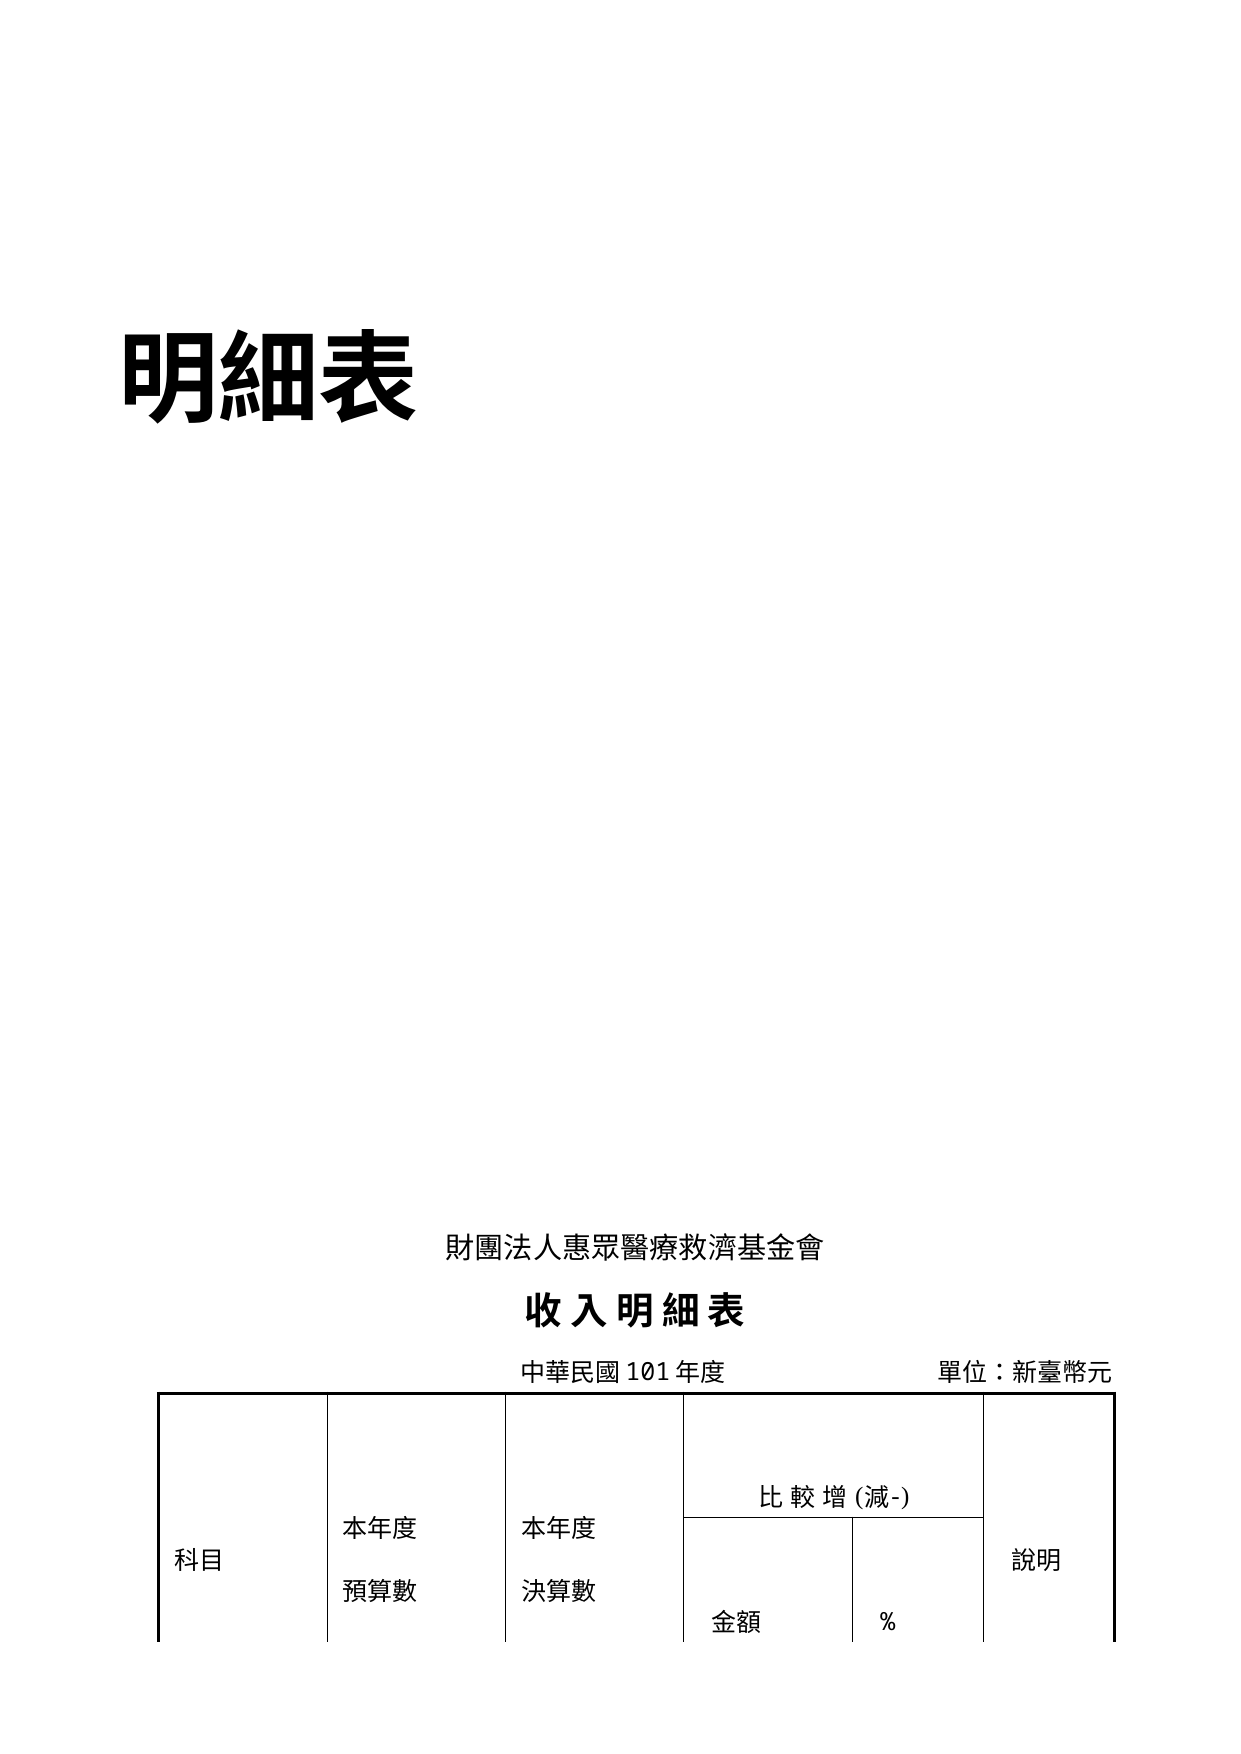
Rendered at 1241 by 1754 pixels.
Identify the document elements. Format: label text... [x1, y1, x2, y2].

text 明細表 [118, 267, 1152, 454]
table_header 比較增(減-) [684, 1395, 983, 1517]
text 財團法人惠眾醫療救濟基金會 [118, 1204, 1152, 1267]
table_header 說明 [984, 1395, 1113, 1642]
table_header 本年度 預算數 [328, 1395, 505, 1642]
table_cell 金額 [684, 1518, 852, 1642]
text 收入明細表 [118, 1267, 1152, 1329]
table_header 本年度 決算數 [506, 1395, 683, 1642]
text 中華民國101年度 單位：新臺幣元 [469, 1329, 1198, 1392]
table_cell % [853, 1518, 983, 1642]
table_header 科目 [160, 1395, 327, 1642]
